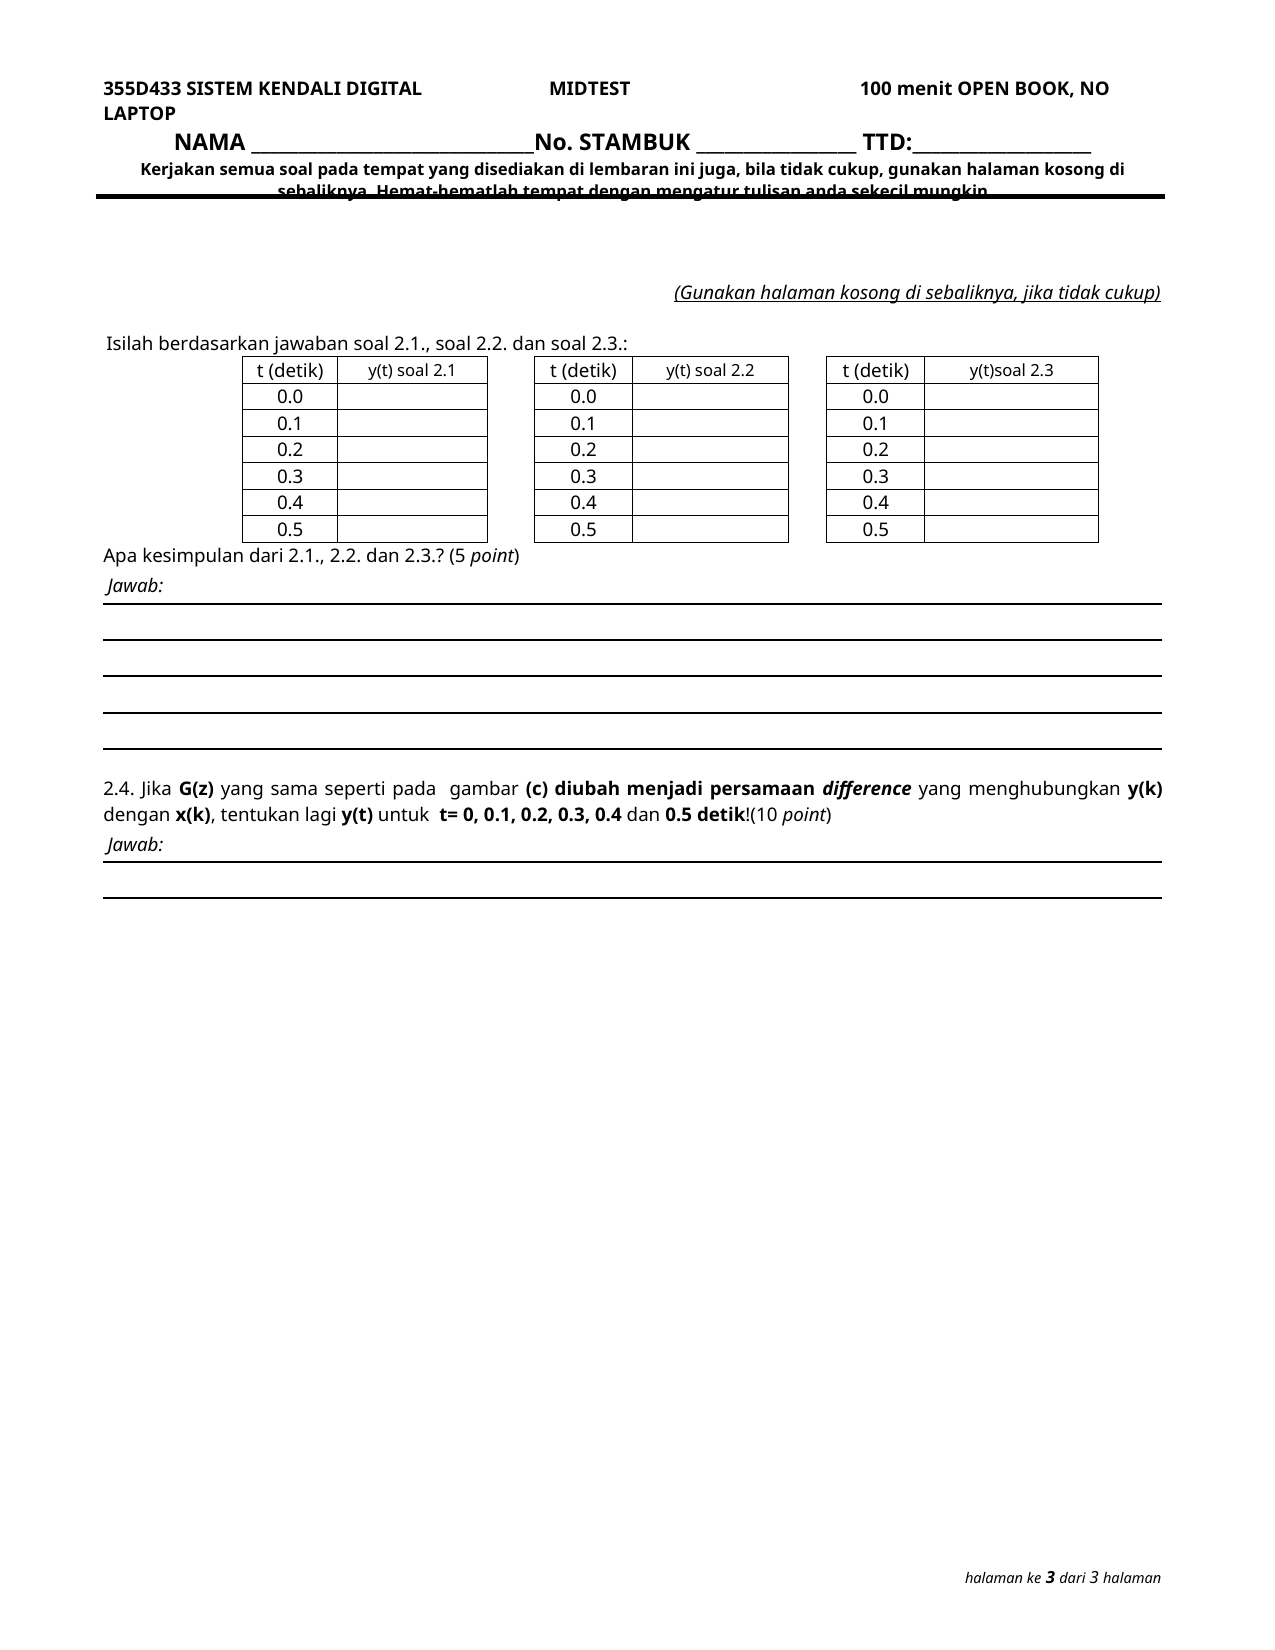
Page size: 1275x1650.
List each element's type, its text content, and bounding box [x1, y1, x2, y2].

table_cell [338, 410, 487, 436]
table_cell [925, 384, 1098, 409]
text (Gunakan halaman kosong di sebaliknya, jika tidak cukup) [103, 279, 1162, 305]
table_cell [789, 383, 826, 409]
text Jawab: [103, 827, 1162, 861]
table_cell 0.0 [243, 384, 337, 409]
table_cell [488, 515, 534, 542]
table_header t (detik) [243, 357, 337, 382]
table_cell 0.5 [243, 516, 337, 542]
table_header y(t) soal 2.2 [633, 357, 788, 382]
table_header [488, 356, 534, 382]
table_cell [338, 490, 487, 515]
table_header y(t) soal 2.1 [338, 357, 487, 382]
table_cell [789, 462, 826, 489]
table_cell [488, 409, 534, 436]
table_header t (detik) [535, 357, 632, 382]
table_header [789, 356, 826, 382]
table_cell [925, 490, 1098, 515]
table_cell [633, 384, 788, 409]
table_cell [925, 516, 1098, 542]
table_cell [633, 516, 788, 542]
table_cell 0.2 [535, 437, 632, 462]
table_cell [789, 436, 826, 462]
text Apa kesimpulan dari 2.1., 2.2. dan 2.3.? (5 point) [103, 543, 1162, 568]
table_cell [488, 436, 534, 462]
table_cell [789, 515, 826, 542]
table_cell 0.4 [827, 490, 924, 515]
table_cell 0.2 [243, 437, 337, 462]
table_cell 0.1 [243, 410, 337, 436]
table_cell [488, 383, 534, 409]
table_cell 0.5 [535, 516, 632, 542]
table_cell 0.1 [827, 410, 924, 436]
table_cell [338, 516, 487, 542]
table_cell 0.3 [827, 463, 924, 489]
table_cell 0.1 [535, 410, 632, 436]
table_cell [925, 463, 1098, 489]
table_cell 0.2 [827, 437, 924, 462]
table_cell 0.0 [535, 384, 632, 409]
text Jawab: [103, 568, 1162, 603]
table_cell [633, 490, 788, 515]
table_cell 0.3 [243, 463, 337, 489]
table_cell 0.0 [827, 384, 924, 409]
table_cell [789, 489, 826, 515]
table_cell [338, 463, 487, 489]
table_cell 0.4 [243, 490, 337, 515]
table_cell 0.4 [535, 490, 632, 515]
table_cell [488, 489, 534, 515]
table_cell 0.3 [535, 463, 632, 489]
table_cell [925, 437, 1098, 462]
text 2.4. Jika G(z) yang sama seperti pada gambar (c) diubah menjadi persamaan difference yang menghubungkan y(k) dengan x(k), tentukan lagi y(t) untuk t= 0, 0.1, 0.2, 0.3, 0.4 dan 0.5 detik!(10 point) [103, 776, 1162, 827]
table_cell 0.5 [827, 516, 924, 542]
table_cell [789, 409, 826, 436]
text Isilah berdasarkan jawaban soal 2.1., soal 2.2. dan soal 2.3.: [106, 330, 1162, 356]
table_header y(t)soal 2.3 [925, 357, 1098, 382]
table_header t (detik) [827, 357, 924, 382]
table_cell [633, 410, 788, 436]
table_cell [338, 437, 487, 462]
table_cell [633, 437, 788, 462]
table_cell [488, 462, 534, 489]
table_cell [925, 410, 1098, 436]
table_cell [633, 463, 788, 489]
table_cell [338, 384, 487, 409]
